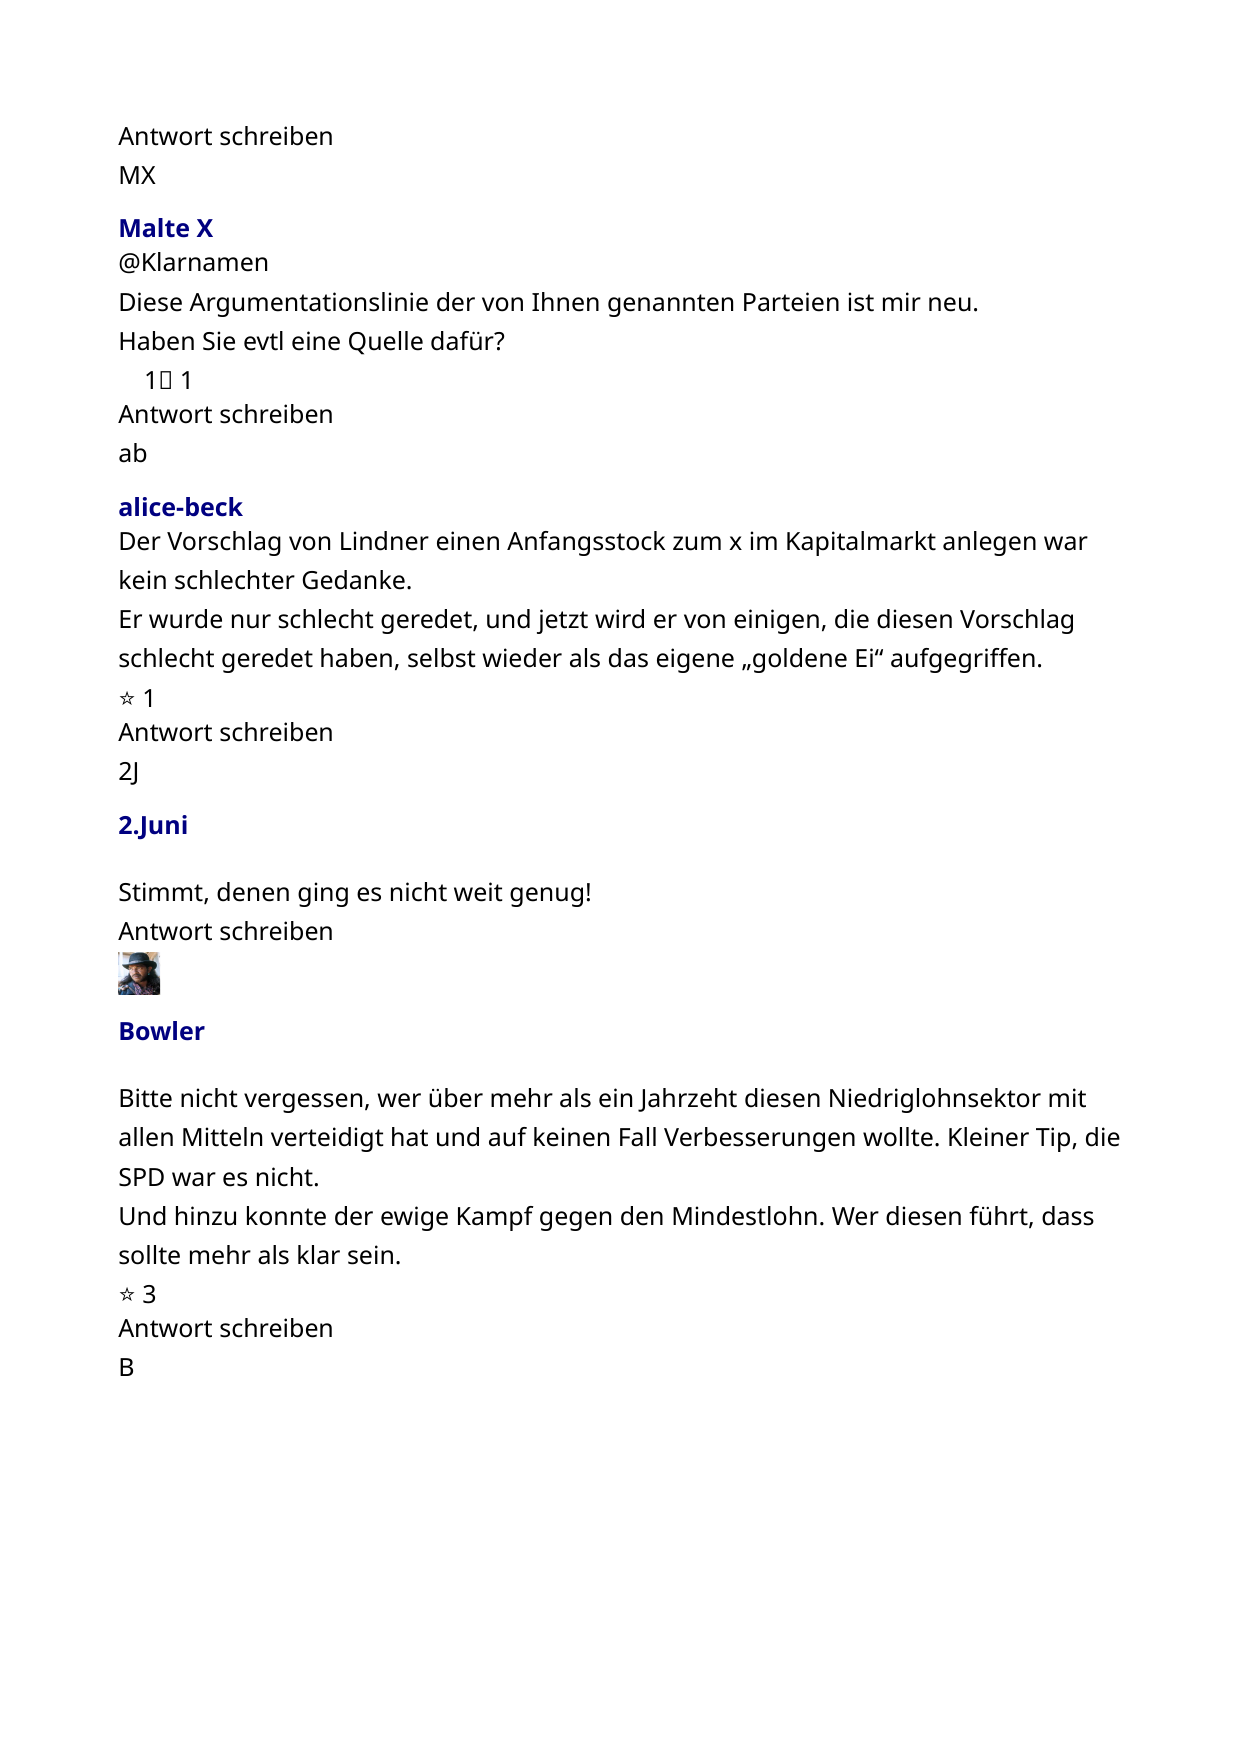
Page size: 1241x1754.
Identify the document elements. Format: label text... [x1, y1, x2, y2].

subtitle Bowler [118, 1014, 1122, 1048]
text Antwort schreiben [118, 1311, 1122, 1345]
text Antwort schreiben [118, 913, 1122, 948]
text Diese Argumentationslinie der von Ihnen genannten Parteien ist mir neu. [118, 284, 1122, 318]
text Er wurde nur schlecht geredet, und jetzt wird er von einigen, die diesen Vorschlag schlecht geredet haben, selbst wieder als das eigene „goldene Ei“ aufgegriffen. [118, 602, 1122, 675]
text Antwort schreiben [118, 118, 1122, 152]
picture [118, 952, 161, 995]
text 🙁 1🤨 1 [118, 363, 1122, 397]
text @Klarnamen [118, 245, 1122, 279]
text ab [118, 436, 1122, 470]
text Antwort schreiben [118, 397, 1122, 431]
subtitle 2.Juni [118, 807, 1122, 841]
subtitle alice-beck [118, 489, 1122, 524]
text Bitte nicht vergessen, wer über mehr als ein Jahrzeht diesen Niedriglohnsektor mit allen Mitteln verteidigt hat und auf keinen Fall Verbesserungen wollte. Kleiner Tip, die SPD war es nicht. [118, 1081, 1122, 1193]
text Antwort schreiben [118, 714, 1122, 748]
text 2J [118, 753, 1122, 788]
text Und hinzu konnte der ewige Kampf gegen den Mindestlohn. Wer diesen führt, dass sollte mehr als klar sein. [118, 1198, 1122, 1272]
text Haben Sie evtl eine Quelle dafür? [118, 323, 1122, 357]
text ⭐️ 1 [118, 680, 1122, 714]
subtitle Malte X [118, 211, 1122, 245]
text B [118, 1350, 1122, 1384]
text Stimmt, denen ging es nicht weit genug! [118, 874, 1122, 908]
text ⭐️ 3 [118, 1277, 1122, 1311]
text MX [118, 157, 1122, 191]
text Der Vorschlag von Lindner einen Anfangsstock zum x im Kapitalmarkt anlegen war kein schlechter Gedanke. [118, 524, 1122, 597]
